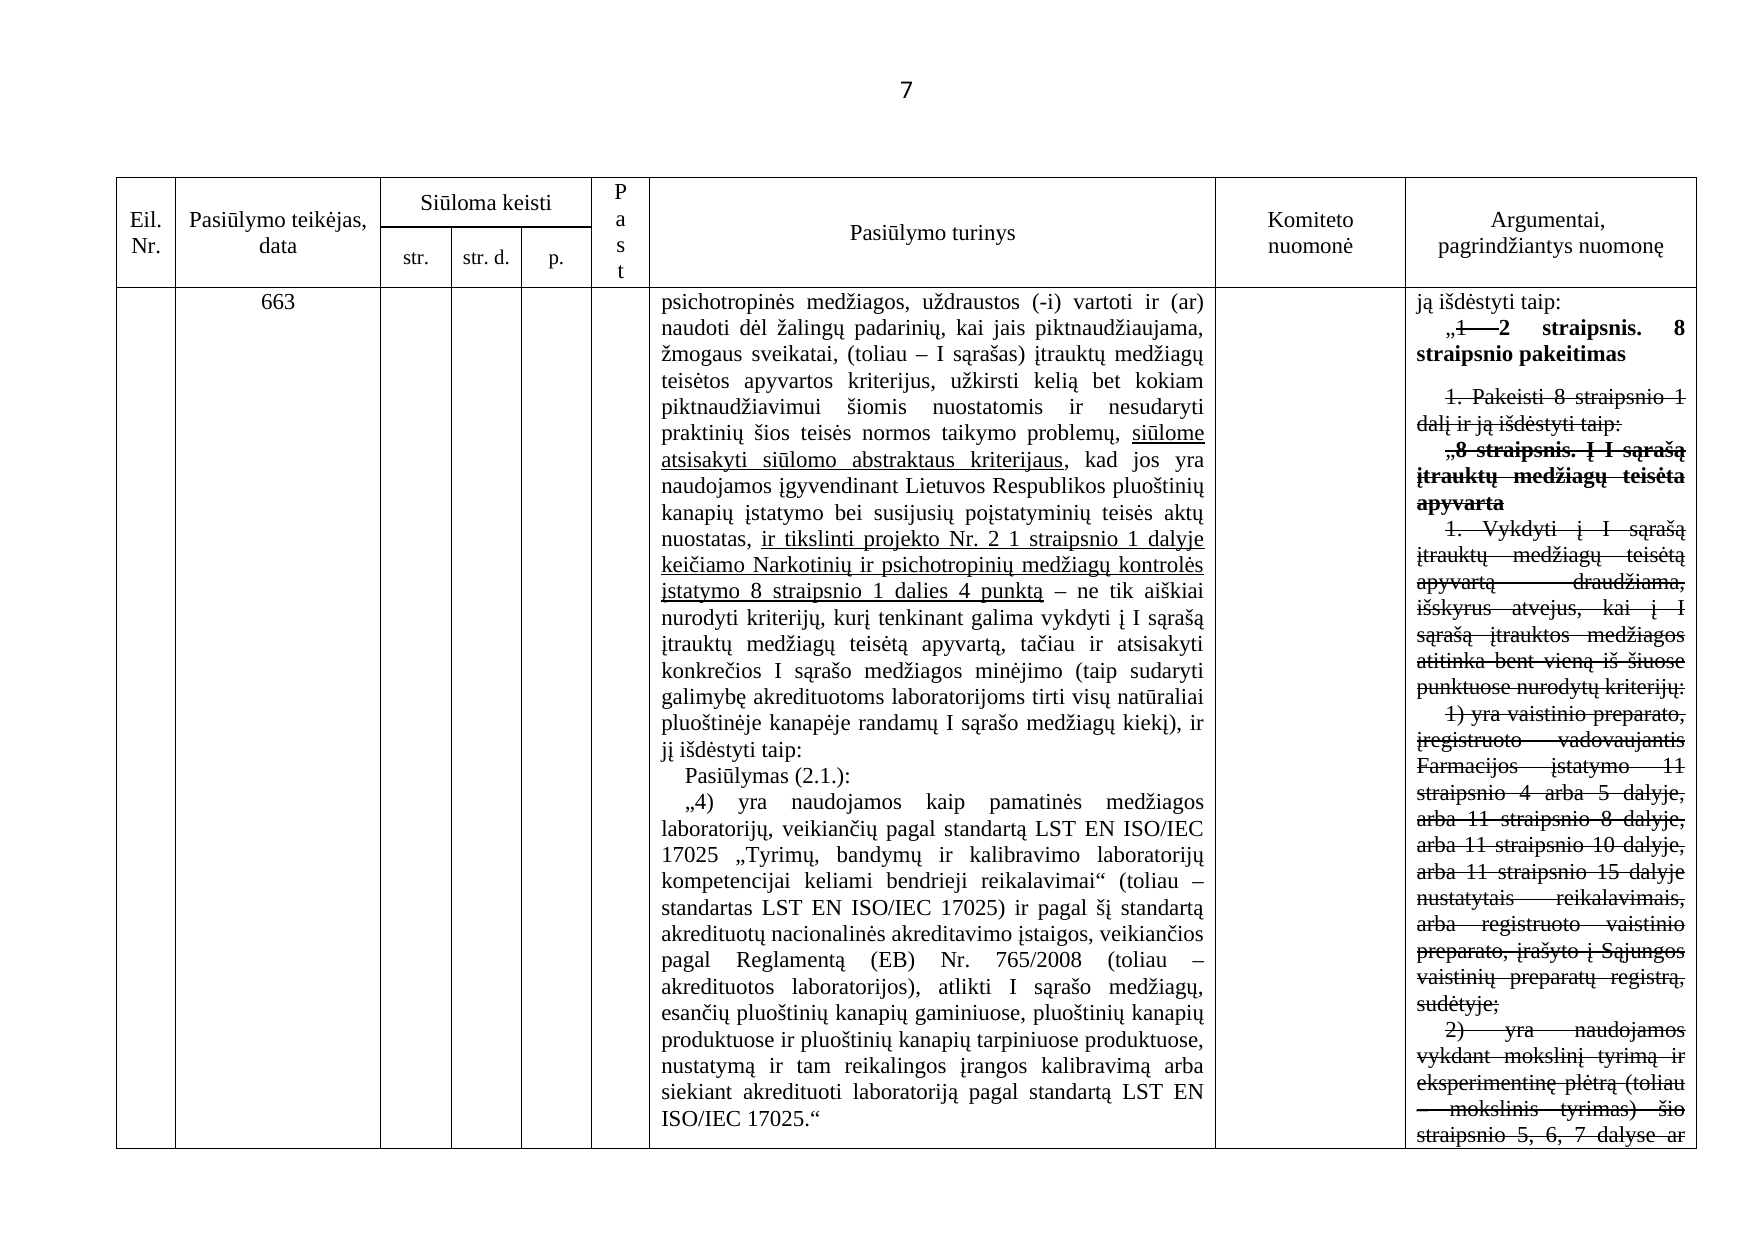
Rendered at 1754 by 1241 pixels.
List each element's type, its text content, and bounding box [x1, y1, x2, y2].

table_cell str. [381, 228, 451, 287]
table_header Pastabos [592, 178, 649, 287]
table_cell 663 [176, 288, 380, 1148]
table_cell [522, 288, 591, 1148]
table_cell [381, 288, 451, 1148]
table_cell N [592, 288, 649, 1148]
table_cell p. [522, 228, 591, 287]
table_header Siūloma keisti [381, 178, 591, 226]
table_header Argumentai, pagrindžiantys nuomonę [1406, 178, 1696, 287]
table_header Eil. Nr. [117, 178, 175, 287]
table_cell [1216, 288, 1405, 1148]
table_cell [117, 288, 175, 1148]
table_cell psichotropinės medžiagos, uždraustos (-i) vartoti ir (ar) naudoti dėl žalingų padarinių, kai jais piktnaudžiaujama, žmogaus sveikatai, (toliau – I sąrašas) įtrauktų medžiagų teisėtos apyvartos kriterijus, užkirsti kelią bet kokiam piktnaudžiavimui šiomis nuostatomis ir nesudaryti praktinių šios teisės normos taikymo problemų, siūlome atsisakyti siūlomo abstraktaus kriterijaus, kad jos yra naudojamos įgyvendinant Lietuvos Respublikos pluoštinių kanapių įstatymo bei susijusių poįstatyminių teisės aktų nuostatas, ir tikslinti projekto Nr. 2 1 straipsnio 1 dalyje keičiamo Narkotinių ir psichotropinių medžiagų kontrolės įstatymo 8 straipsnio 1 dalies 4 punktą – ne tik aiškiai nurodyti kriterijų, kurį tenkinant galima vykdyti į I sąrašą įtrauktų medžiagų teisėtą apyvartą, tačiau ir atsisakyti konkrečios I sąrašo medžiagos minėjimo (taip sudaryti galimybę akredituotoms laboratorijoms tirti visų natūraliai pluoštinėje kanapėje randamų I sąrašo medžiagų kiekį), ir jį išdėstyti taip: Pasiūlymas (2.1.): „4) yra naudojamos kaip pamatinės medžiagos laboratorijų, veikiančių pagal standartą LST EN ISO/IEC 17025 „Tyrimų, bandymų ir kalibravimo laboratorijų kompetencijai keliami bendrieji reikalavimai“ (toliau – standartas LST EN ISO/IEC 17025) ir pagal šį standartą akredituotų nacionalinės akreditavimo įstaigos, veikiančios pagal Reglamentą (EB) Nr. 765/2008 (toliau – akredituotos laboratorijos), atlikti I sąrašo medžiagų, esančių pluoštinių kanapių gaminiuose, pluoštinių kanapių produktuose ir pluoštinių kanapių tarpiniuose produktuose, nustatymą ir tam reikalingos įrangos kalibravimą arba siekiant akredituoti laboratoriją pagal standartą LST EN ISO/IEC 17025.“ [650, 288, 1215, 1148]
table_header Pasiūlymo teikėjas, data [176, 178, 380, 287]
table_header Pasiūlymo turinys [650, 178, 1215, 287]
table_cell [452, 288, 521, 1148]
table_cell ją išdėstyti taip: „1 2 straipsnis. 8 straipsnio pakeitimas 1. Pakeisti 8 straipsnio 1 dalį ir ją išdėstyti taip: „8 straipsnis. Į I sąrašą įtrauktų medžiagų teisėta apyvarta 1. Vykdyti į I sąrašą įtrauktų medžiagų teisėtą apyvartą draudžiama, išskyrus atvejus, kai į I sąrašą įtrauktos medžiagos atitinka bent vieną iš šiuose punktuose nurodytų kriterijų: 1) yra vaistinio preparato, įregistruoto vadovaujantis Farmacijos įstatymo 11 straipsnio 4 arba 5 dalyje, arba 11 straipsnio 8 dalyje, arba 11 straipsnio 10 dalyje, arba 11 straipsnio 15 dalyje nustatytais reikalavimais, arba registruoto vaistinio preparato, įrašyto į Sąjungos vaistinių preparatų registrą, sudėtyje; 2) yra naudojamos vykdant mokslinį tyrimą ir eksperimentinę plėtrą (toliau – mokslinis tyrimas) šio straipsnio 5, 6, 7 dalyse ar [1406, 288, 1696, 1148]
table_header Komiteto nuomonė [1216, 178, 1405, 287]
table_cell str. d. [452, 228, 521, 287]
